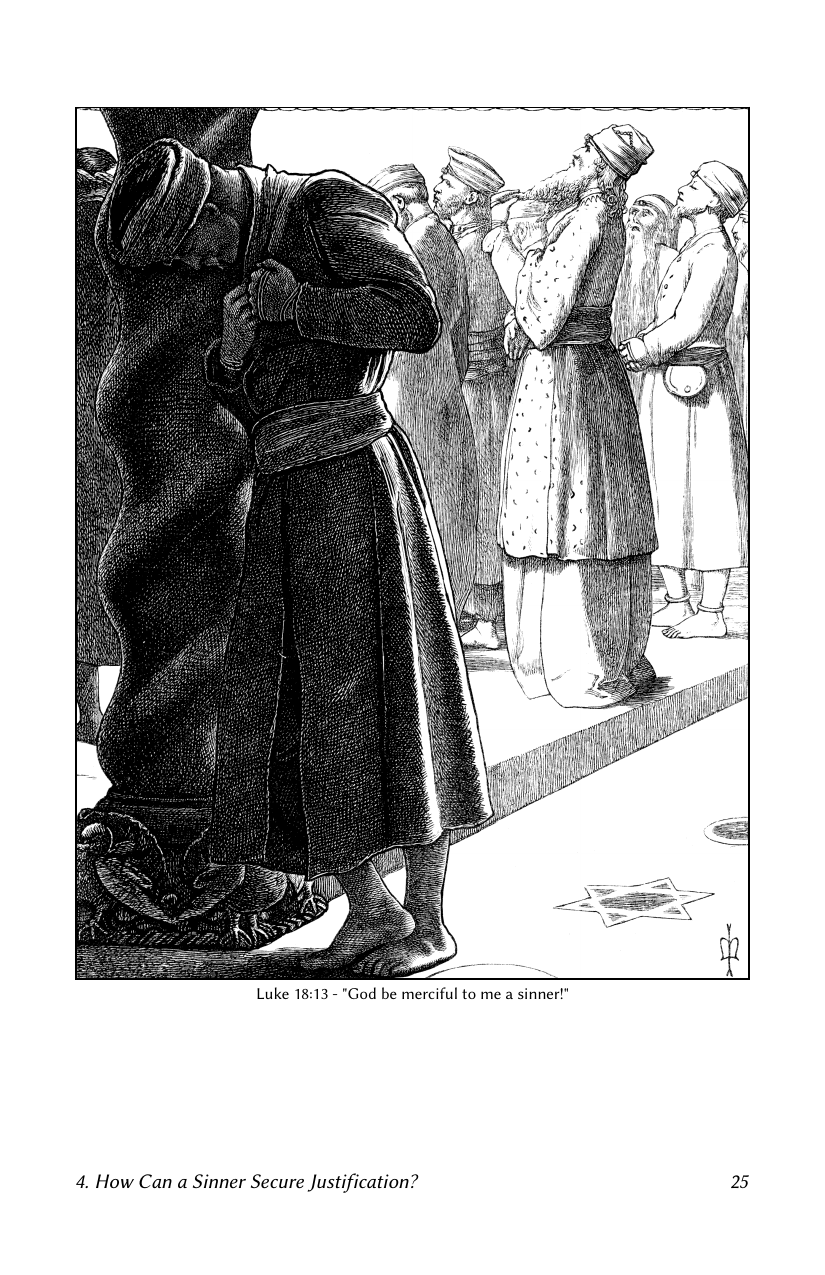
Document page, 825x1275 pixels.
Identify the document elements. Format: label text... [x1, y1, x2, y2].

picture [77, 108, 748, 978]
text Luke 18:13 - "God be merciful to me a sinner!" [90, 980, 735, 1004]
